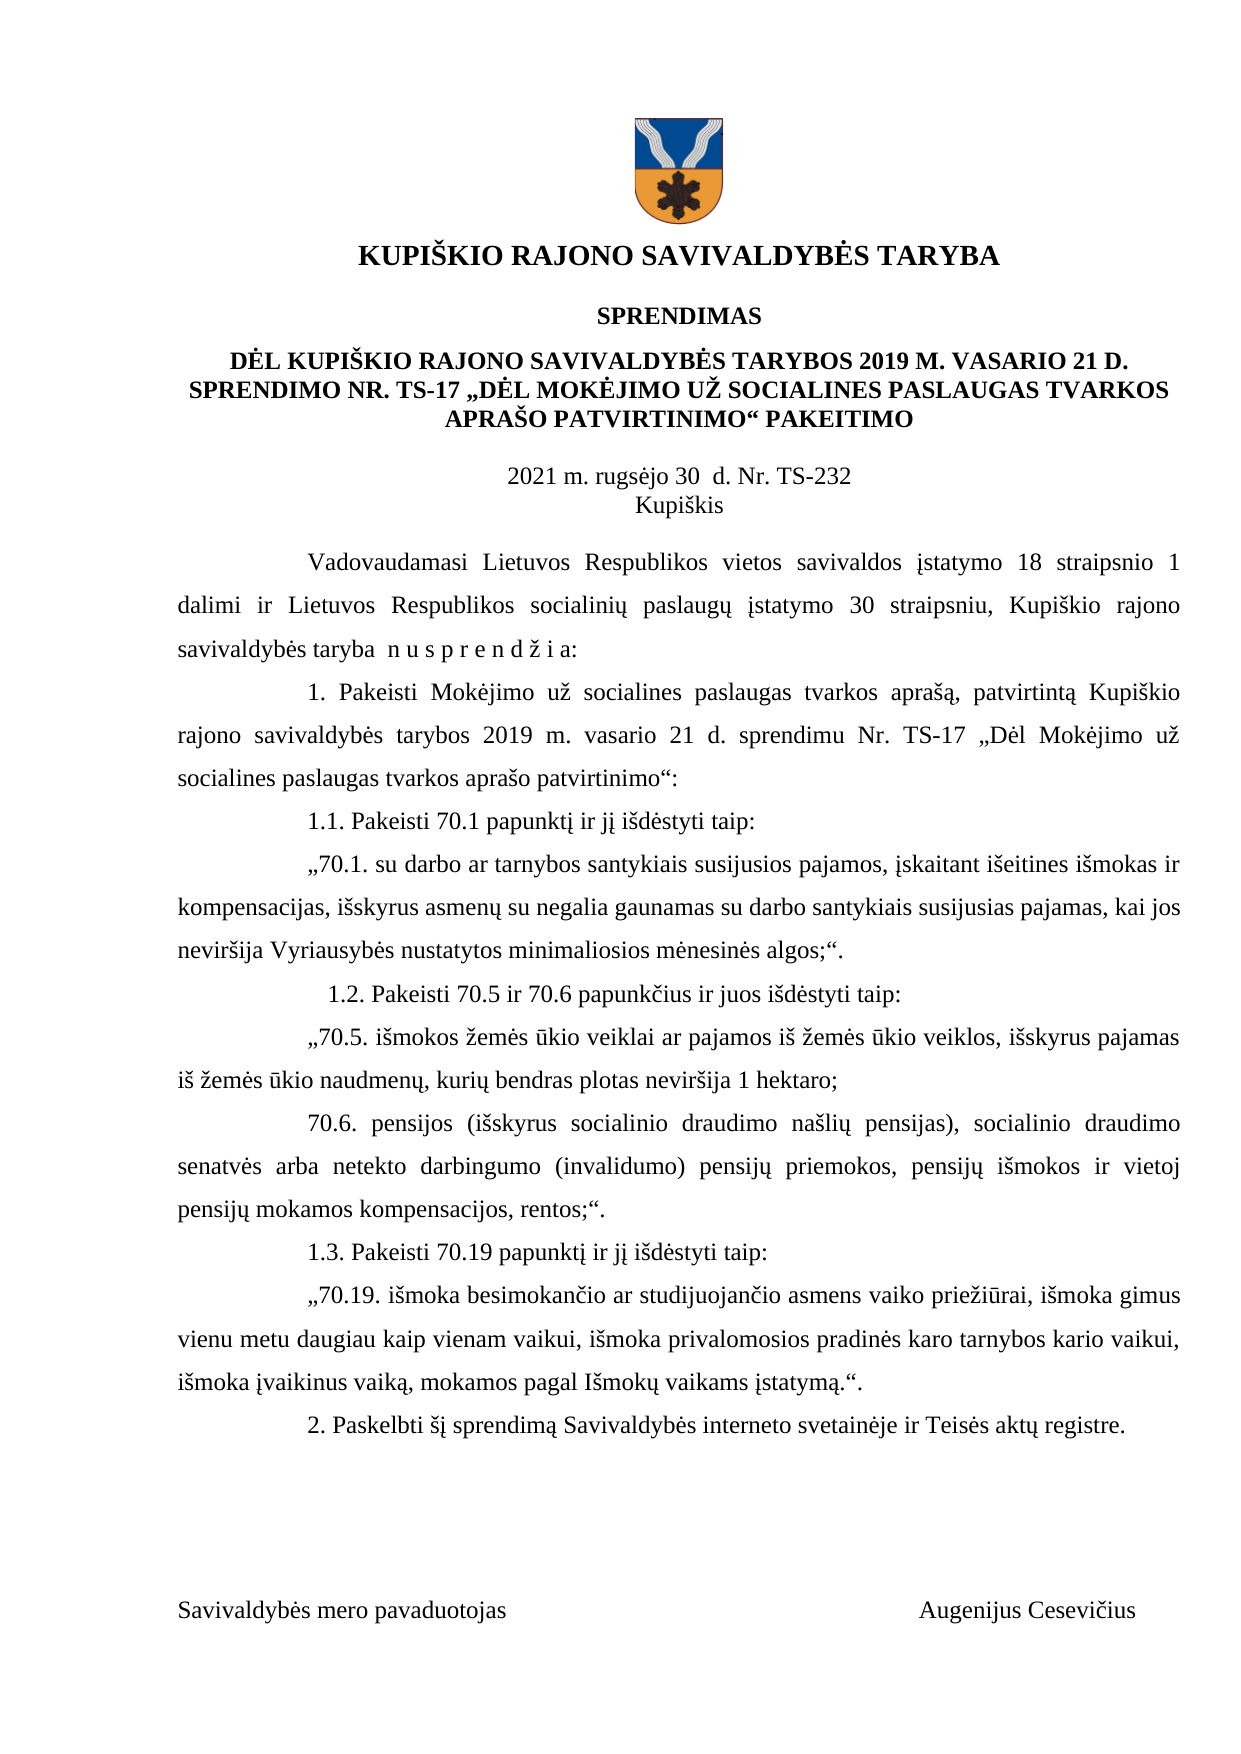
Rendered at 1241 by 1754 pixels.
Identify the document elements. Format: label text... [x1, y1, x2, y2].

text 2. Paskelbti šį sprendimą Savivaldybės interneto svetainėje ir Teisės aktų registre. [177, 1410, 1181, 1439]
text DĖL kupiškio RAJONO savivaldybės TARYBOS 2019 M. VASARIO 21 D. SPRENDIMO NR. TS-17 „DĖL MOKĖJIMO UŽ SOCIALINES PASLAUGAS TVARKOS APRAŠO PATVIRTINIMO“ PAKEITIMO [177, 346, 1181, 432]
text 2021 m. rugsėjo 30 d. Nr. TS-232 [177, 461, 1181, 490]
text 1. Pakeisti Mokėjimo už socialines paslaugas tvarkos aprašą, patvirtintą Kupiškio rajono savivaldybės tarybos 2019 m. vasario 21 d. sprendimu Nr. TS-17 „Dėl Mokėjimo už socialines paslaugas tvarkos aprašo patvirtinimo“: [177, 677, 1181, 792]
text „70.19. išmoka besimokančio ar studijuojančio asmens vaiko priežiūrai, išmoka gimus vienu metu daugiau kaip vienam vaikui, išmoka privalomosios pradinės karo tarnybos kario vaikui, išmoka įvaikinus vaiką, mokamos pagal Išmokų vaikams įstatymą.“. [177, 1281, 1181, 1396]
text KUPIŠKIO RAJONO SAVIVALDYBĖS TARYBA [177, 238, 1181, 272]
text „70.1. su darbo ar tarnybos santykiais susijusios pajamos, įskaitant išeitines išmokas ir kompensacijas, išskyrus asmenų su negalia gaunamas su darbo santykiais susijusias pajamas, kai jos neviršija Vyriausybės nustatytos minimaliosios mėnesinės algos;“. [177, 849, 1181, 964]
text „70.5. išmokos žemės ūkio veiklai ar pajamos iš žemės ūkio veiklos, išskyrus pajamas iš žemės ūkio naudmenų, kurių bendras plotas neviršija 1 hektaro; [177, 1022, 1181, 1094]
text 1.1. Pakeisti 70.1 papunktį ir jį išdėstyti taip: [177, 806, 1181, 835]
text SPRENDIMAS [177, 301, 1181, 329]
text 70.6. pensijos (išskyrus socialinio draudimo našlių pensijas), socialinio draudimo senatvės arba netekto darbingumo (invalidumo) pensijų priemokos, pensijų išmokos ir vietoj pensijų mokamos kompensacijos, rentos;“. [177, 1108, 1181, 1223]
text 1.2. Pakeisti 70.5 ir 70.6 papunkčius ir juos išdėstyti taip: [177, 979, 1181, 1007]
text Kupiškis [177, 490, 1181, 519]
text Savivaldybės mero pavaduotojas Augenijus Cesevičius [177, 1595, 1181, 1624]
text 1.3. Pakeisti 70.19 papunktį ir jį išdėstyti taip: [177, 1237, 1181, 1266]
text Vadovaudamasi Lietuvos Respublikos vietos savivaldos įstatymo 18 straipsnio 1 dalimi ir Lietuvos Respublikos socialinių paslaugų įstatymo 30 straipsniu, Kupiškio rajono savivaldybės taryba n u s p r e n d ž i a: [177, 547, 1181, 662]
